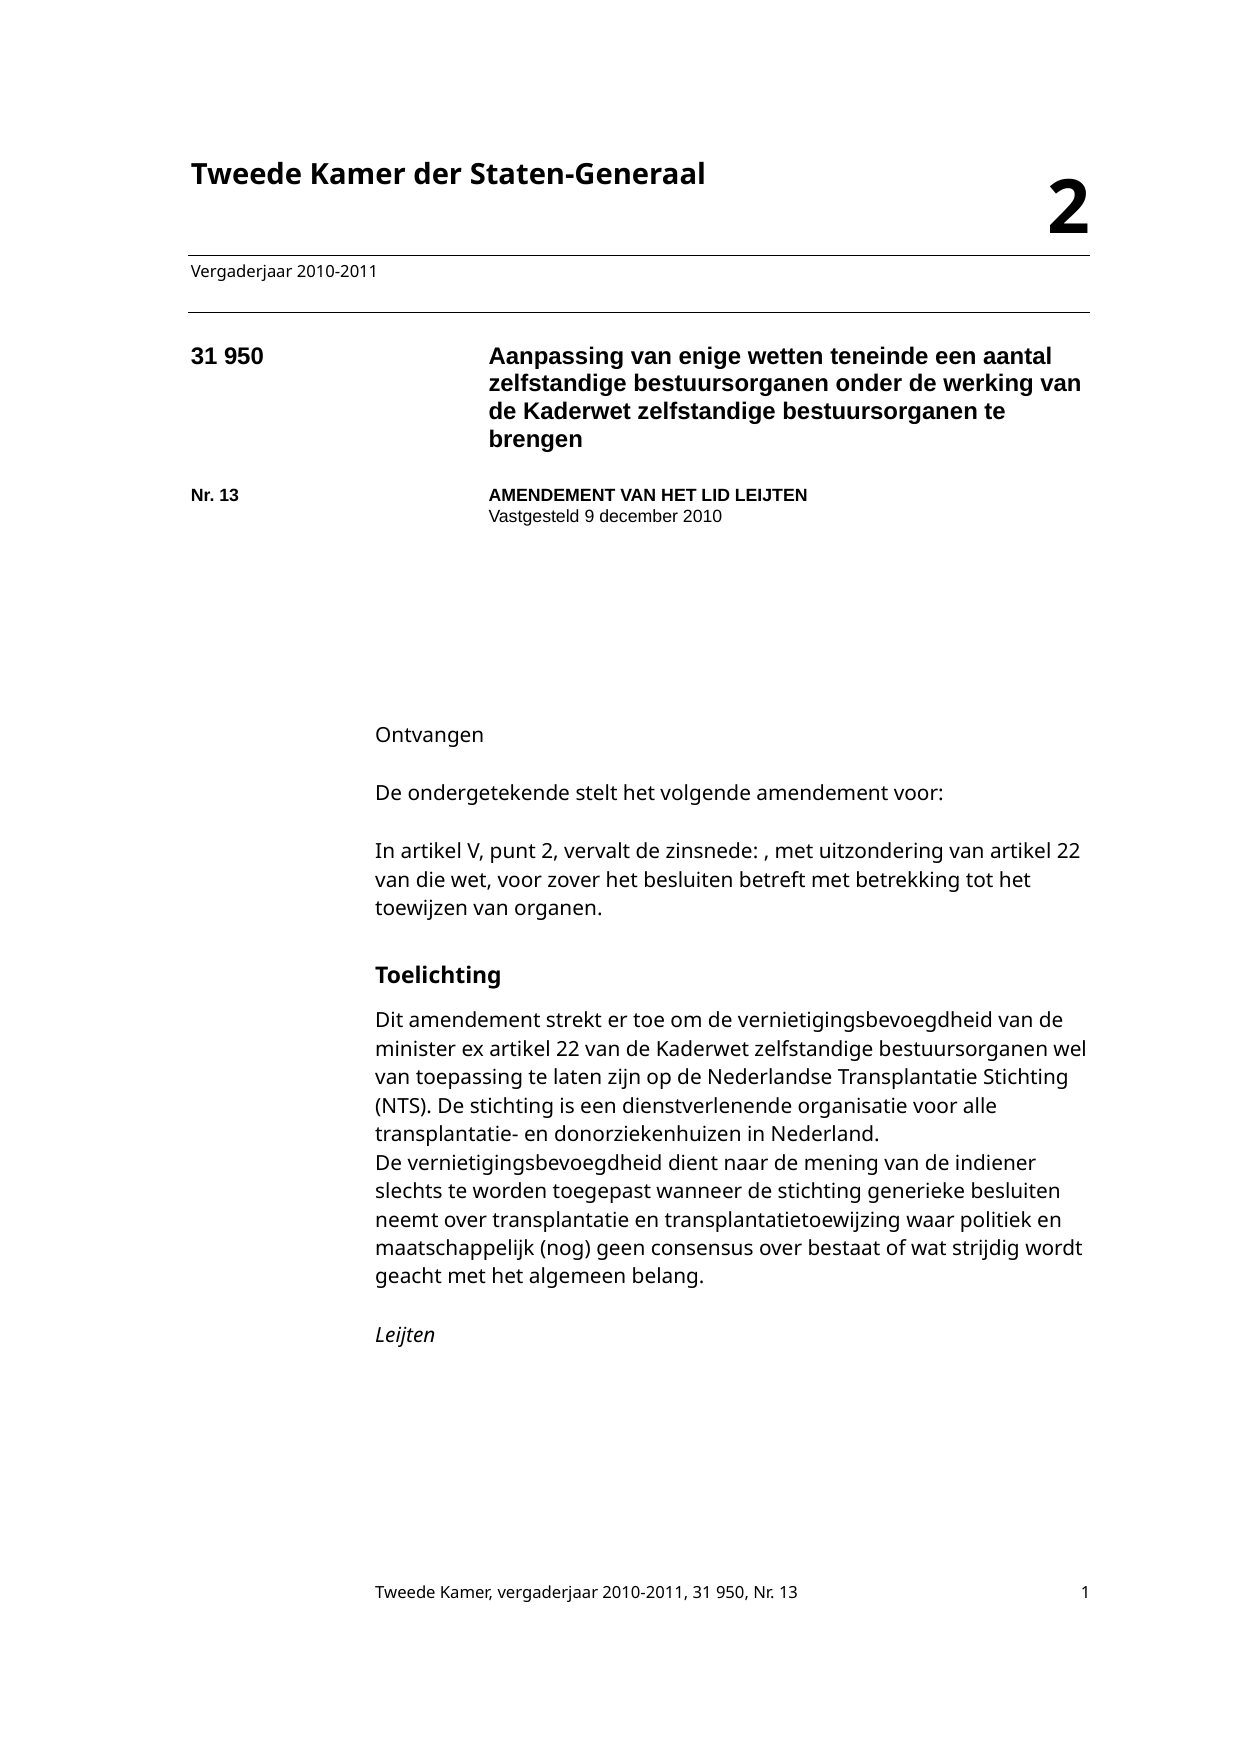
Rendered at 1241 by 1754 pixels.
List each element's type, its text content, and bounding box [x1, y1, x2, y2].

table_cell [188, 313, 485, 339]
table_header 2 [910, 150, 1090, 255]
text De ondergetekende stelt het volgende amendement voor: [375, 778, 1090, 807]
table_cell AMENDEMENT VAN HET LID LEIJTEN Vastgesteld 9 december 2010 [485, 482, 1090, 601]
text Dit amendement strekt er toe om de vernietigingsbevoegdheid van de minister ex artikel 22 van de Kaderwet zelfstandige bestuursorganen wel van toepassing te laten zijn op de Nederlandse Transplantatie Stichting (NTS). De stichting is een dienstverlenende organisatie voor alle transplantatie- en donorziekenhuizen in Nederland. [375, 1006, 1090, 1148]
text Ontvangen [375, 720, 1090, 748]
text In artikel V, punt 2, vervalt de zinsnede: , met uitzondering van artikel 22 van die wet, voor zover het besluiten betreft met betrekking tot het toewijzen van organen. [375, 837, 1090, 922]
text Leijten [375, 1320, 1090, 1348]
table_cell Aanpassing van enige wetten teneinde een aantal zelfstandige bestuursorganen onder de werking van de Kaderwet zelfstandige bestuursorganen te brengen [485, 339, 1090, 482]
table_header Tweede Kamer der Staten-Generaal [188, 150, 909, 255]
subtitle Toelichting [375, 959, 1090, 991]
table_cell Nr. 13 [188, 482, 485, 601]
table_cell [485, 256, 1090, 312]
table_cell [485, 313, 1090, 339]
text De vernietigingsbevoegdheid dient naar de mening van de indiener slechts te worden toegepast wanneer de stichting generieke besluiten neemt over transplantatie en transplantatietoewijzing waar politiek en maatschappelijk (nog) geen consensus over bestaat of wat strijdig wordt geacht met het algemeen belang. [375, 1148, 1090, 1290]
table_cell Vergaderjaar 2010-2011 [188, 256, 485, 312]
table_cell 31 950 [188, 339, 485, 482]
